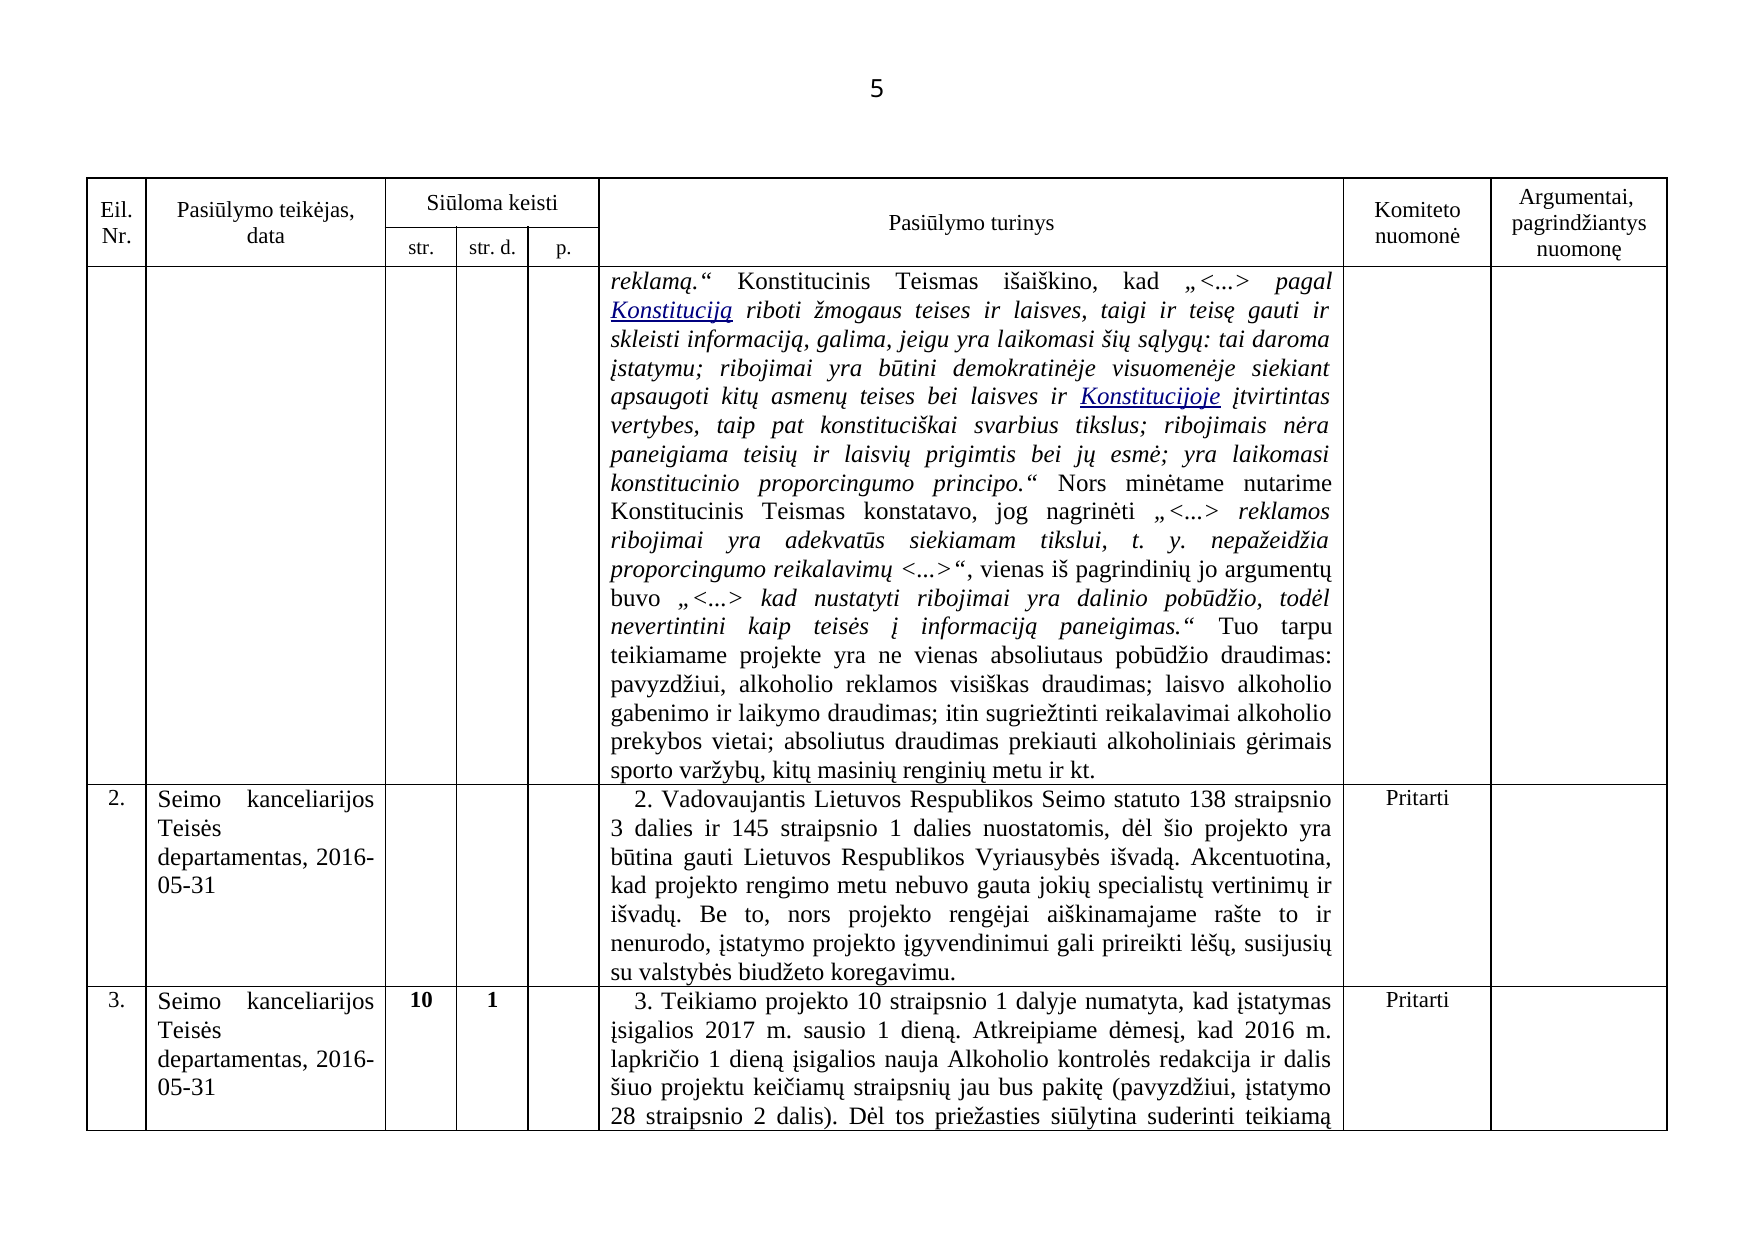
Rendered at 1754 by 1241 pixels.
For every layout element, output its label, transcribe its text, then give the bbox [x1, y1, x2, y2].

table_cell 2. [88, 785, 145, 986]
table_cell 3. Teikiamo projekto 10 straipsnio 1 dalyje numatyta, kad įstatymas įsigalios 2017 m. sausio 1 dieną. Atkreipiame dėmesį, kad 2016 m. lapkričio 1 dieną įsigalios nauja Alkoholio kontrolės redakcija ir dalis šiuo projektu keičiamų straipsnių jau bus pakitę (pavyzdžiui, įstatymo 28 straipsnio 2 dalis). Dėl tos priežasties siūlytina suderinti teikiamą [600, 987, 1343, 1130]
table_cell Pritarti [1344, 785, 1490, 986]
table_cell Seimo kanceliarijos Teisės departamentas, 2016- 05-31 [147, 987, 385, 1130]
table_cell 3. [88, 987, 145, 1130]
table_cell [147, 267, 385, 784]
table_cell str. d. [457, 228, 527, 266]
table_cell Seimo kanceliarijos Teisės departamentas, 2016- 05-31 [147, 785, 385, 986]
table_header Pasiūlymo teikėjas, data [147, 179, 385, 266]
table_cell [457, 267, 527, 784]
table_cell [529, 785, 598, 986]
table_cell 1 [457, 987, 527, 1130]
table_cell [386, 267, 456, 784]
table_cell 2. Vadovaujantis Lietuvos Respublikos Seimo statuto 138 straipsnio 3 dalies ir 145 straipsnio 1 dalies nuostatomis, dėl šio projekto yra būtina gauti Lietuvos Respublikos Vyriausybės išvadą. Akcentuotina, kad projekto rengimo metu nebuvo gauta jokių specialistų vertinimų ir išvadų. Be to, nors projekto rengėjai aiškinamajame rašte to ir nenurodo, įstatymo projekto įgyvendinimui gali prireikti lėšų, susijusių su valstybės biudžeto koregavimu. [600, 785, 1343, 986]
table_header Eil. Nr. [88, 179, 145, 266]
table_cell [1492, 987, 1666, 1130]
table_cell [529, 987, 598, 1130]
table_cell [386, 785, 456, 986]
table_cell [529, 267, 598, 784]
table_cell reklamą.“ Konstitucinis Teismas išaiškino, kad „<...> pagal Konstituciją riboti žmogaus teises ir laisves, taigi ir teisę gauti ir skleisti informaciją, galima, jeigu yra laikomasi šių sąlygų: tai daroma įstatymu; ribojimai yra būtini demokratinėje visuomenėje siekiant apsaugoti kitų asmenų teises bei laisves ir Konstitucijoje įtvirtintas vertybes, taip pat konstituciškai svarbius tikslus; ribojimais nėra paneigiama teisių ir laisvių prigimtis bei jų esmė; yra laikomasi konstitucinio proporcingumo principo.“ Nors minėtame nutarime Konstitucinis Teismas konstatavo, jog nagrinėti „<...> reklamos ribojimai yra adekvatūs siekiamam tikslui, t. y. nepažeidžia proporcingumo reikalavimų <...>“, vienas iš pagrindinių jo argumentų buvo „<...> kad nustatyti ribojimai yra dalinio pobūdžio, todėl nevertintini kaip teisės į informaciją paneigimas.“ Tuo tarpu teikiamame projekte yra ne vienas absoliutaus pobūdžio draudimas: pavyzdžiui, alkoholio reklamos visiškas draudimas; laisvo alkoholio gabenimo ir laikymo draudimas; itin sugriežtinti reikalavimai alkoholio prekybos vietai; absoliutus draudimas prekiauti alkoholiniais gėrimais sporto varžybų, kitų masinių renginių metu ir kt. [600, 267, 1343, 784]
table_cell Pritarti [1344, 987, 1490, 1130]
table_cell 10 [386, 987, 456, 1130]
table_cell [88, 267, 145, 784]
table_header Argumentai, pagrindžiantys nuomonę [1492, 179, 1666, 266]
table_header Komiteto nuomonė [1344, 179, 1490, 266]
table_cell [457, 785, 527, 986]
table_cell [1344, 267, 1490, 784]
table_cell p. [529, 228, 598, 266]
table_header Pasiūlymo turinys [600, 179, 1343, 266]
table_cell str. [386, 228, 456, 266]
table_cell [1492, 785, 1666, 986]
table_cell [1492, 267, 1666, 784]
table_header Siūloma keisti [386, 179, 598, 226]
